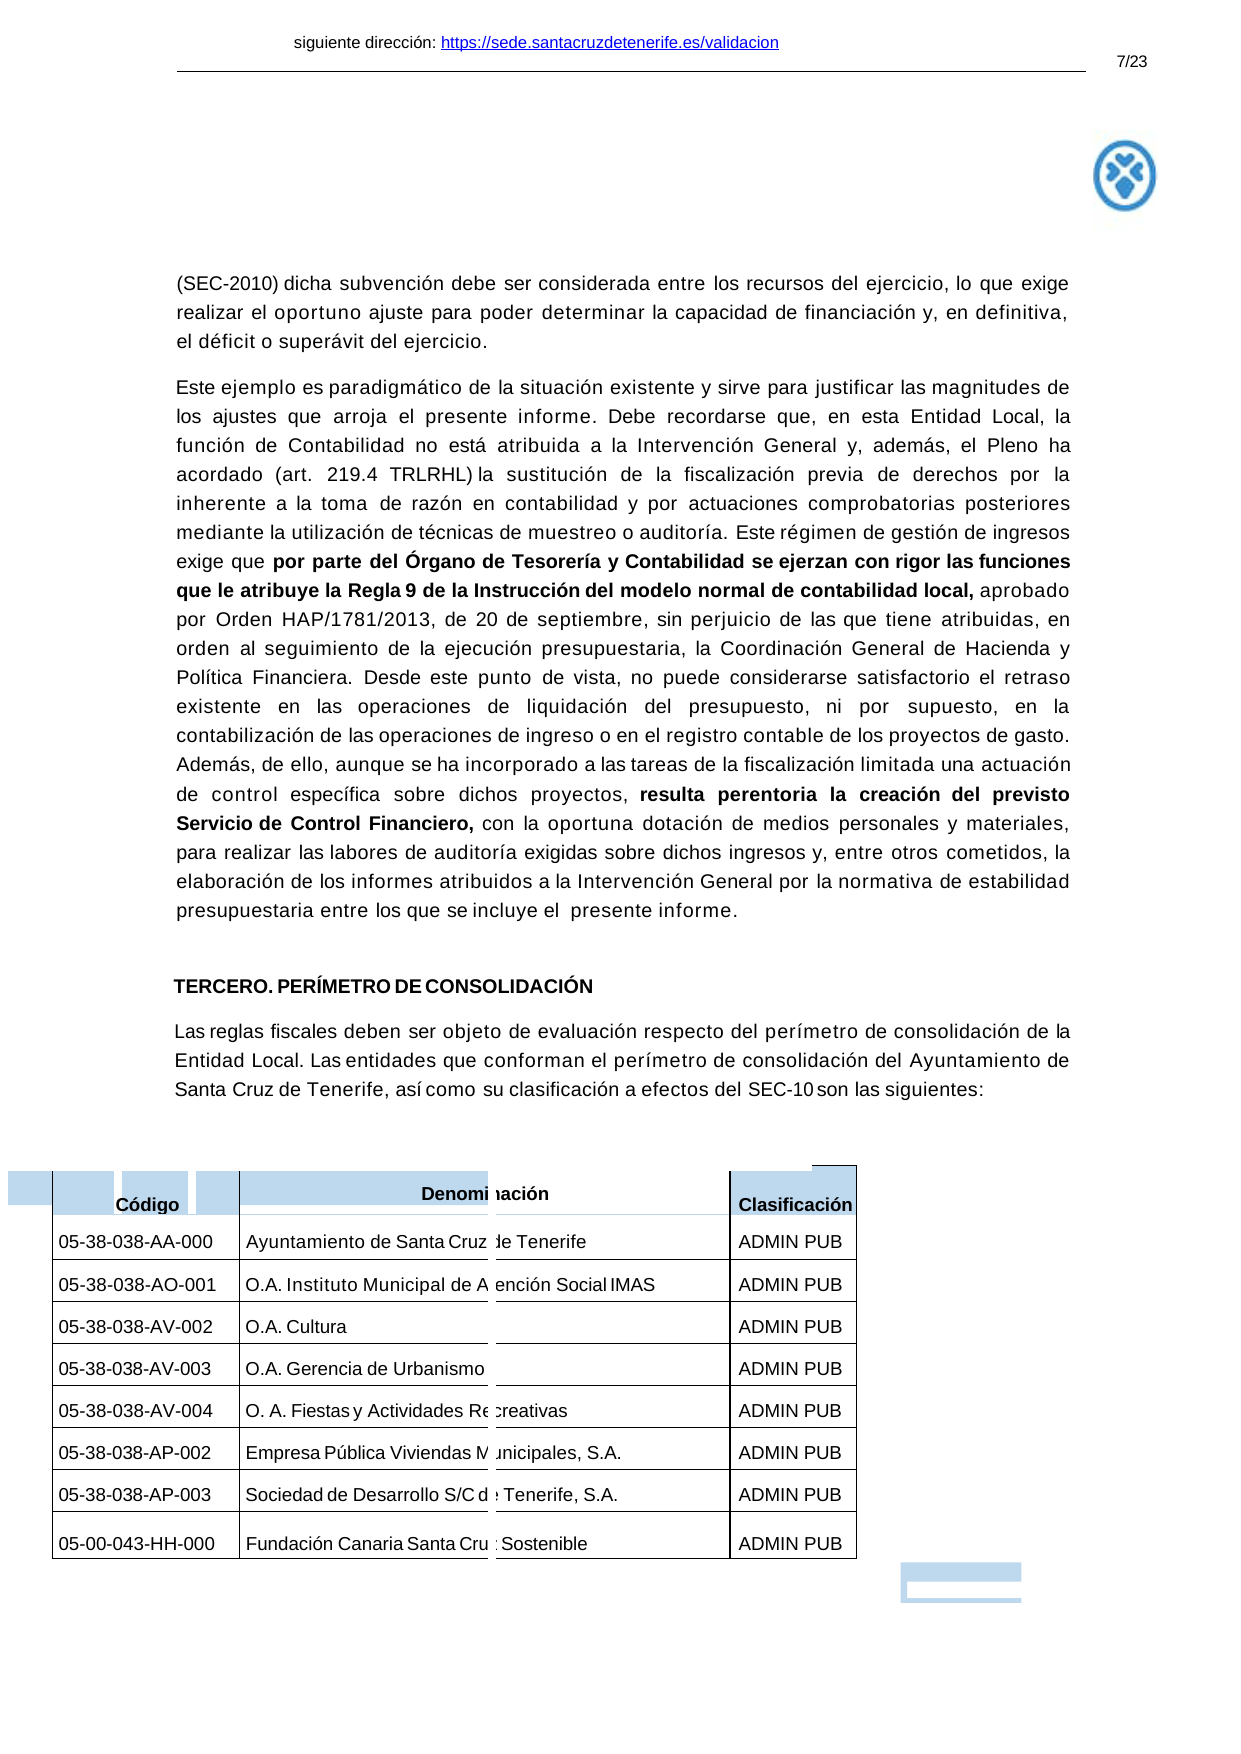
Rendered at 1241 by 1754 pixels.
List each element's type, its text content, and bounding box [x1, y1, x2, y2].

table_cell O.A. Instituto Municipal de Atención Social IMAS [496, 1260, 729, 1301]
table_cell [496, 1302, 729, 1343]
table_cell O.A. Cultura [240, 1302, 488, 1343]
table_cell [731, 1428, 738, 1469]
table_header [738, 1166, 856, 1193]
table_cell 05-38-038-AO-001 [196, 1260, 239, 1301]
table_cell O.A. Gerencia de Urbanismo [240, 1344, 488, 1385]
table_cell 05-38-038-AV-004 [122, 1386, 188, 1427]
table_cell 05-38-038-AA-000 [122, 1221, 188, 1259]
table_cell ADMIN PUB [738, 1512, 856, 1558]
table_cell 05-38-038-AV-004 [53, 1386, 114, 1427]
table_cell O.A. Instituto Municipal de Atención Social IMAS [240, 1260, 488, 1301]
table_cell [53, 1206, 114, 1214]
table_cell 05-38-038-AV-002 [196, 1302, 239, 1343]
table_cell [496, 1344, 729, 1385]
text siguiente dirección: https://sede.santacruzdetenerife.es/validacion [293, 33, 1083, 52]
table_cell 05-38-038-AA-000 [196, 1221, 239, 1259]
table_cell ADMIN PUB [738, 1428, 856, 1469]
table_cell 05-38-038-AP-002 [53, 1428, 114, 1469]
table_cell 05-00-043-HH-000 [53, 1512, 114, 1558]
table_cell Código [122, 1206, 164, 1214]
table_cell Empresa Pública Viviendas Municipales, S.A. [496, 1428, 729, 1469]
table_cell [731, 1260, 738, 1301]
table_cell 05-38-038-AP-002 [196, 1428, 239, 1469]
table_cell [731, 1221, 738, 1259]
table_cell ADMIN PUB [738, 1260, 856, 1301]
table_cell ADMIN PUB [738, 1344, 856, 1385]
table_cell [731, 1302, 738, 1343]
table_cell Sociedad de Desarrollo S/C de Tenerife, S.A. [496, 1470, 729, 1511]
table_cell 05-38-038-AP-002 [122, 1428, 188, 1469]
table_header Denominación [496, 1171, 729, 1214]
table_cell 05-38-038-AV-003 [53, 1344, 114, 1385]
table_cell 05-38-038-AO-001 [53, 1260, 114, 1301]
table_cell [196, 1206, 239, 1214]
table_cell [731, 1386, 738, 1427]
table_cell Fundación Canaria Santa Cruz Sostenible [496, 1512, 729, 1558]
table_cell 05-38-038-AP-003 [53, 1470, 114, 1511]
table_cell 05-38-038-AV-002 [122, 1302, 188, 1343]
text Este ejemplo es paradigmático de la situación existente y sirve para justificar las magnitudes de los ajustes que arroja el presente informe. Debe recordarse que, en esta Entidad Local, la función de Contabilidad no está atribuida a la Intervención General y, además, el Pleno ha acordado (art. 219.4 TRLRHL) la sustitución de la fiscalización previa de derechos por la inherente a la toma de razón en contabilidad y por actuaciones comprobatorias posteriores mediante la utilización de técnicas de muestreo o auditoría. Este régimen de gestión de ingresos exige que por parte del Órgano de Tesorería y Contabilidad se ejerzan con rigor las funciones que le atribuye la Regla 9 de la Instrucción del modelo normal de contabilidad local, aprobado por Orden HAP/1781/2013, de 20 de septiembre, sin perjuicio de las que tiene atribuidas, en orden al seguimiento de la ejecución presupuestaria, la Coordinación General de Hacienda y Política Financiera. Desde este punto de vista, no puede considerarse satisfactorio el retraso existente en las operaciones de liquidación del presupuesto, ni por supuesto, en la contabilización de las operaciones de ingreso o en el registro contable de los proyectos de gasto. Además, de ello, aunque se ha incorporado a las tareas de la fiscalización limitada una actuación de control específica sobre dichos proyectos, resulta perentoria la creación del previsto Servicio de Control Financiero, con la oportuna dotación de medios personales y materiales, para realizar las labores de auditoría exigidas sobre dichos ingresos y, entre otros cometidos, la elaboración de los informes atribuidos a la Intervención General por la normativa de estabilidad presupuestaria entre los que se incluye el presente informe. [176, 371, 1071, 923]
table_cell [731, 1344, 738, 1385]
table_cell 05-38-038-AP-003 [122, 1470, 188, 1511]
table_cell 05-38-038-AV-003 [122, 1344, 188, 1385]
text Las reglas fiscales deben ser objeto de evaluación respecto del perímetro de consolidación de la Entidad Local. Las entidades que conforman el perímetro de consolidación del Ayuntamiento de Santa Cruz de Tenerife, así como su clasificación a efectos del SEC-10 son las siguientes: [174, 1015, 1071, 1102]
table_cell Ayuntamiento de Santa Cruz de Tenerife [240, 1221, 488, 1259]
table_cell ADMIN PUB [738, 1302, 856, 1343]
table_cell 05-38-038-AO-001 [122, 1260, 188, 1301]
table_cell 05-38-038-AV-002 [53, 1302, 114, 1343]
table_cell Código [165, 1206, 182, 1214]
text TERCERO. PERÍMETRO DE CONSOLIDACIÓN [173, 976, 1188, 998]
table_cell Ayuntamiento de Santa Cruz de Tenerife [496, 1221, 729, 1259]
table_cell 05-38-038-AP-003 [196, 1470, 239, 1511]
table_cell 05-38-038-AV-003 [196, 1344, 239, 1385]
table_cell Fundación Canaria Santa Cruz Sostenible [240, 1512, 488, 1558]
table_cell Empresa Pública Viviendas Municipales, S.A. [240, 1428, 488, 1469]
table_header [731, 1171, 738, 1214]
table_cell 05-00-043-HH-000 [196, 1512, 239, 1558]
table_cell ADMIN PUB [738, 1386, 856, 1427]
table_cell Clasificación [738, 1193, 856, 1214]
text (SEC-2010) dicha subvención debe ser considerada entre los recursos del ejercicio, lo que exige realizar el oportuno ajuste para poder determinar la capacidad de financiación y, en definitiva, el déficit o superávit del ejercicio. [176, 267, 1070, 354]
table_cell [731, 1512, 738, 1558]
table_cell ADMIN PUB [738, 1215, 856, 1259]
table_cell O. A. Fiestas y Actividades Recreativas [240, 1386, 488, 1427]
table_cell Sociedad de Desarrollo S/C de Tenerife, S.A. [240, 1470, 488, 1511]
table_cell ADMIN PUB [738, 1470, 856, 1511]
table_cell [731, 1470, 738, 1511]
table_cell 05-00-043-HH-000 [122, 1512, 188, 1558]
table_cell O. A. Fiestas y Actividades Recreativas [496, 1386, 729, 1427]
table_cell [182, 1206, 188, 1214]
table_cell 05-38-038-AV-004 [196, 1386, 239, 1427]
table_header Denominación [240, 1206, 488, 1214]
table_cell 05-38-038-AA-000 [53, 1221, 114, 1259]
text 7/23 [1116, 53, 1188, 71]
